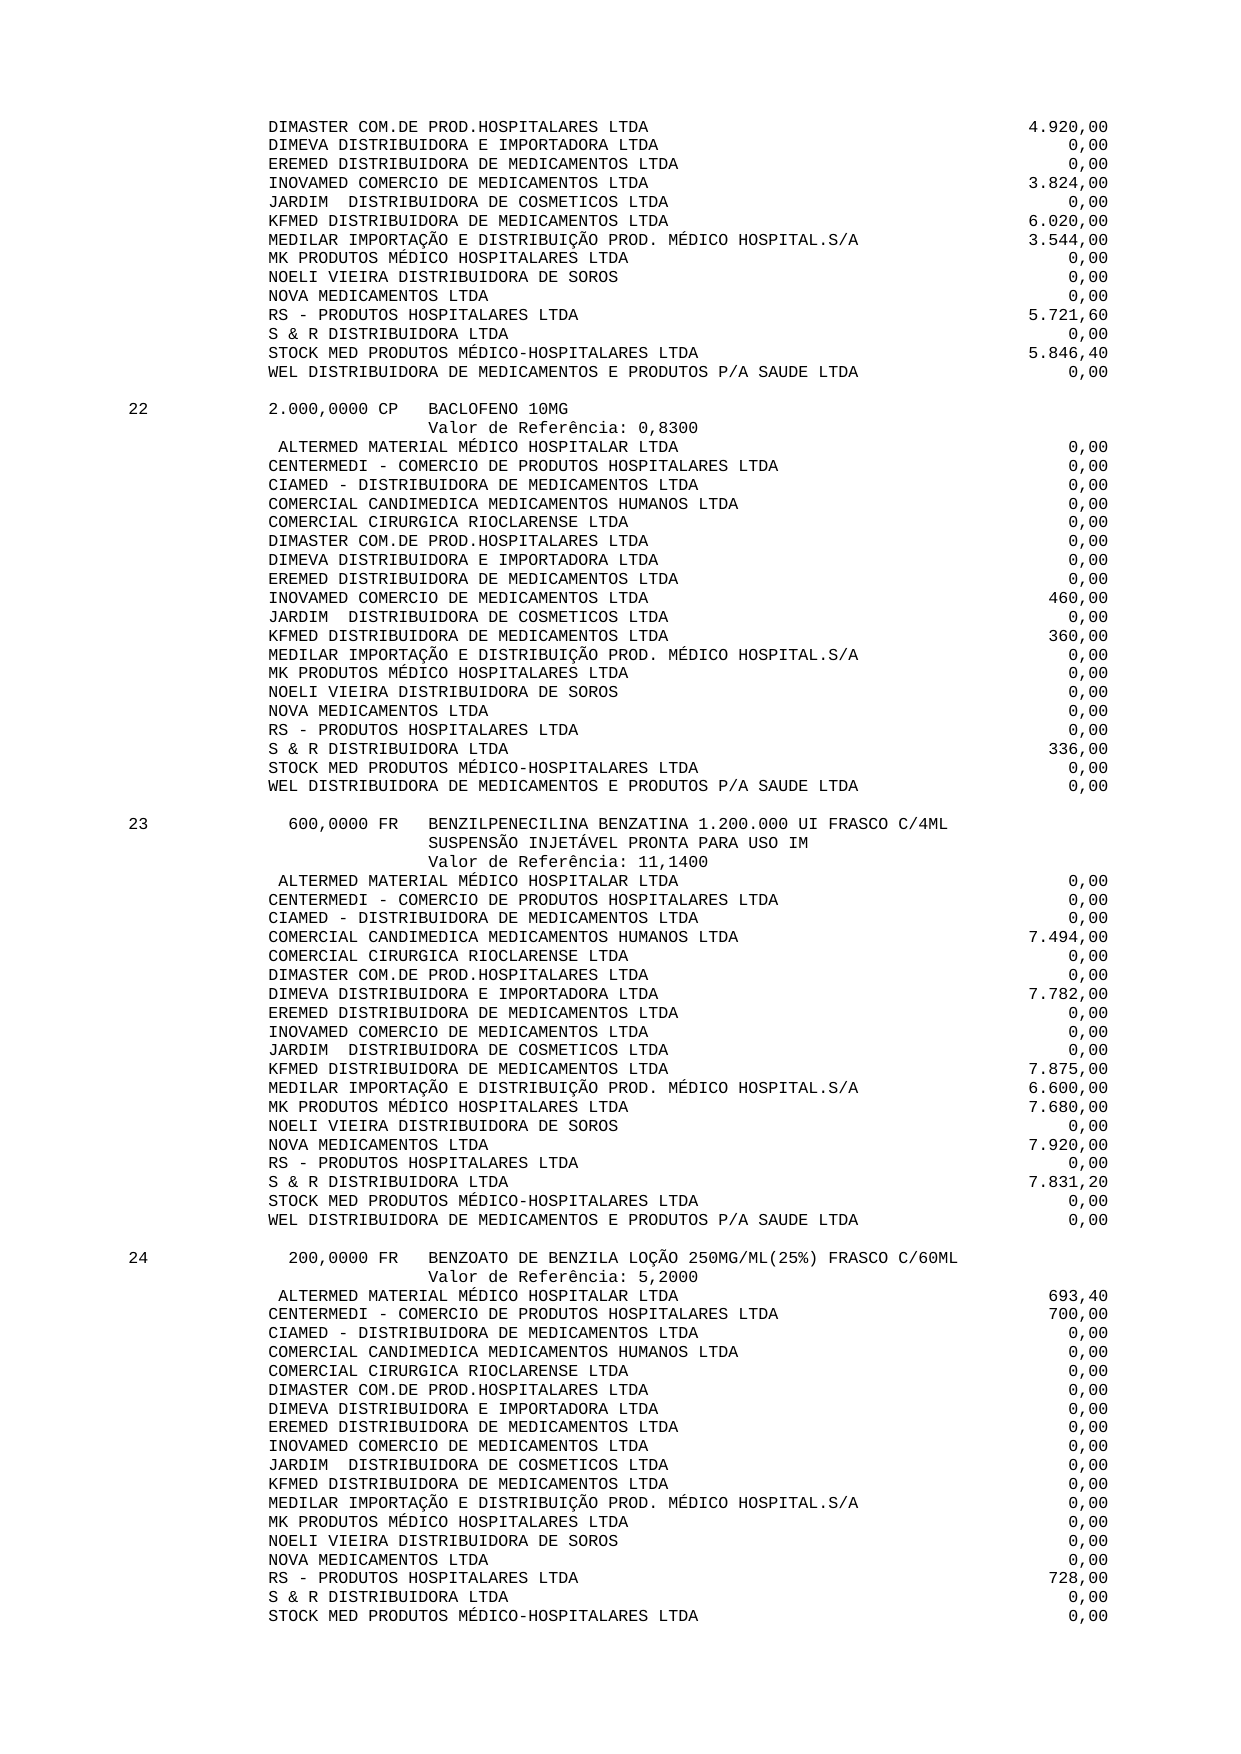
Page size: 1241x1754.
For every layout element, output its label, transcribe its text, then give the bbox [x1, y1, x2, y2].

text DIMASTER COM.DE PROD.HOSPITALARES LTDA 4.920,00 DIMEVA DISTRIBUIDORA E IMPORTADORA LTDA 0,00 EREMED DISTRIBUIDORA DE MEDICAMENTOS LTDA 0,00 INOVAMED COMERCIO DE MEDICAMENTOS LTDA 3.824,00 JARDIM DISTRIBUIDORA DE COSMETICOS LTDA 0,00 KFMED DISTRIBUIDORA DE MEDICAMENTOS LTDA 6.020,00 MEDILAR IMPORTAÇÃO E DISTRIBUIÇÃO PROD. MÉDICO HOSPITAL.S/A 3.544,00 MK PRODUTOS MÉDICO HOSPITALARES LTDA 0,00 NOELI VIEIRA DISTRIBUIDORA DE SOROS 0,00 NOVA MEDICAMENTOS LTDA 0,00 RS - PRODUTOS HOSPITALARES LTDA 5.721,60 S & R DISTRIBUIDORA LTDA 0,00 STOCK MED PRODUTOS MÉDICO-HOSPITALARES LTDA 5.846,40 WEL DISTRIBUIDORA DE MEDICAMENTOS E PRODUTOS P/A SAUDE LTDA 0,00 22 2.000,0000 CP BACLOFENO 10MG Valor de Referência: 0,8300 ALTERMED MATERIAL MÉDICO HOSPITALAR LTDA 0,00 CENTERMEDI - COMERCIO DE PRODUTOS HOSPITALARES LTDA 0,00 CIAMED - DISTRIBUIDORA DE MEDICAMENTOS LTDA 0,00 COMERCIAL CANDIMEDICA MEDICAMENTOS HUMANOS LTDA 0,00 COMERCIAL CIRURGICA RIOCLARENSE LTDA 0,00 DIMASTER COM.DE PROD.HOSPITALARES LTDA 0,00 DIMEVA DISTRIBUIDORA E IMPORTADORA LTDA 0,00 EREMED DISTRIBUIDORA DE MEDICAMENTOS LTDA 0,00 INOVAMED COMERCIO DE MEDICAMENTOS LTDA 460,00 JARDIM DISTRIBUIDORA DE COSMETICOS LTDA 0,00 KFMED DISTRIBUIDORA DE MEDICAMENTOS LTDA 360,00 MEDILAR IMPORTAÇÃO E DISTRIBUIÇÃO PROD. MÉDICO HOSPITAL.S/A 0,00 MK PRODUTOS MÉDICO HOSPITALARES LTDA 0,00 NOELI VIEIRA DISTRIBUIDORA DE SOROS 0,00 NOVA MEDICAMENTOS LTDA 0,00 RS - PRODUTOS HOSPITALARES LTDA 0,00 S & R DISTRIBUIDORA LTDA 336,00 STOCK MED PRODUTOS MÉDICO-HOSPITALARES LTDA 0,00 WEL DISTRIBUIDORA DE MEDICAMENTOS E PRODUTOS P/A SAUDE LTDA 0,00 23 600,0000 FR BENZILPENECILINA BENZATINA 1.200.000 UI FRASCO C/4ML SUSPENSÃO INJETÁVEL PRONTA PARA USO IM Valor de Referência: 11,1400 ALTERMED MATERIAL MÉDICO HOSPITALAR LTDA 0,00 CENTERMEDI - COMERCIO DE PRODUTOS HOSPITALARES LTDA 0,00 CIAMED - DISTRIBUIDORA DE MEDICAMENTOS LTDA 0,00 COMERCIAL CANDIMEDICA MEDICAMENTOS HUMANOS LTDA 7.494,00 COMERCIAL CIRURGICA RIOCLARENSE LTDA 0,00 DIMASTER COM.DE PROD.HOSPITALARES LTDA 0,00 DIMEVA DISTRIBUIDORA E IMPORTADORA LTDA 7.782,00 EREMED DISTRIBUIDORA DE MEDICAMENTOS LTDA 0,00 INOVAMED COMERCIO DE MEDICAMENTOS LTDA 0,00 JARDIM DISTRIBUIDORA DE COSMETICOS LTDA 0,00 KFMED DISTRIBUIDORA DE MEDICAMENTOS LTDA 7.875,00 MEDILAR IMPORTAÇÃO E DISTRIBUIÇÃO PROD. MÉDICO HOSPITAL.S/A 6.600,00 MK PRODUTOS MÉDICO HOSPITALARES LTDA 7.680,00 NOELI VIEIRA DISTRIBUIDORA DE SOROS 0,00 NOVA MEDICAMENTOS LTDA 7.920,00 RS - PRODUTOS HOSPITALARES LTDA 0,00 S & R DISTRIBUIDORA LTDA 7.831,20 STOCK MED PRODUTOS MÉDICO-HOSPITALARES LTDA 0,00 WEL DISTRIBUIDORA DE MEDICAMENTOS E PRODUTOS P/A SAUDE LTDA 0,00 24 200,0000 FR BENZOATO DE BENZILA LOÇÃO 250MG/ML(25%) FRASCO C/60ML Valor de Referência: 5,2000 ALTERMED MATERIAL MÉDICO HOSPITALAR LTDA 693,40 CENTERMEDI - COMERCIO DE PRODUTOS HOSPITALARES LTDA 700,00 CIAMED - DISTRIBUIDORA DE MEDICAMENTOS LTDA 0,00 COMERCIAL CANDIMEDICA MEDICAMENTOS HUMANOS LTDA 0,00 COMERCIAL CIRURGICA RIOCLARENSE LTDA 0,00 DIMASTER COM.DE PROD.HOSPITALARES LTDA 0,00 DIMEVA DISTRIBUIDORA E IMPORTADORA LTDA 0,00 EREMED DISTRIBUIDORA DE MEDICAMENTOS LTDA 0,00 INOVAMED COMERCIO DE MEDICAMENTOS LTDA 0,00 JARDIM DISTRIBUIDORA DE COSMETICOS LTDA 0,00 KFMED DISTRIBUIDORA DE MEDICAMENTOS LTDA 0,00 MEDILAR IMPORTAÇÃO E DISTRIBUIÇÃO PROD. MÉDICO HOSPITAL.S/A 0,00 MK PRODUTOS MÉDICO HOSPITALARES LTDA 0,00 NOELI VIEIRA DISTRIBUIDORA DE SOROS 0,00 NOVA MEDICAMENTOS LTDA 0,00 RS - PRODUTOS HOSPITALARES LTDA 728,00 S & R DISTRIBUIDORA LTDA 0,00 STOCK MED PRODUTOS MÉDICO-HOSPITALARES LTDA 0,00 [118, 118, 1122, 1626]
